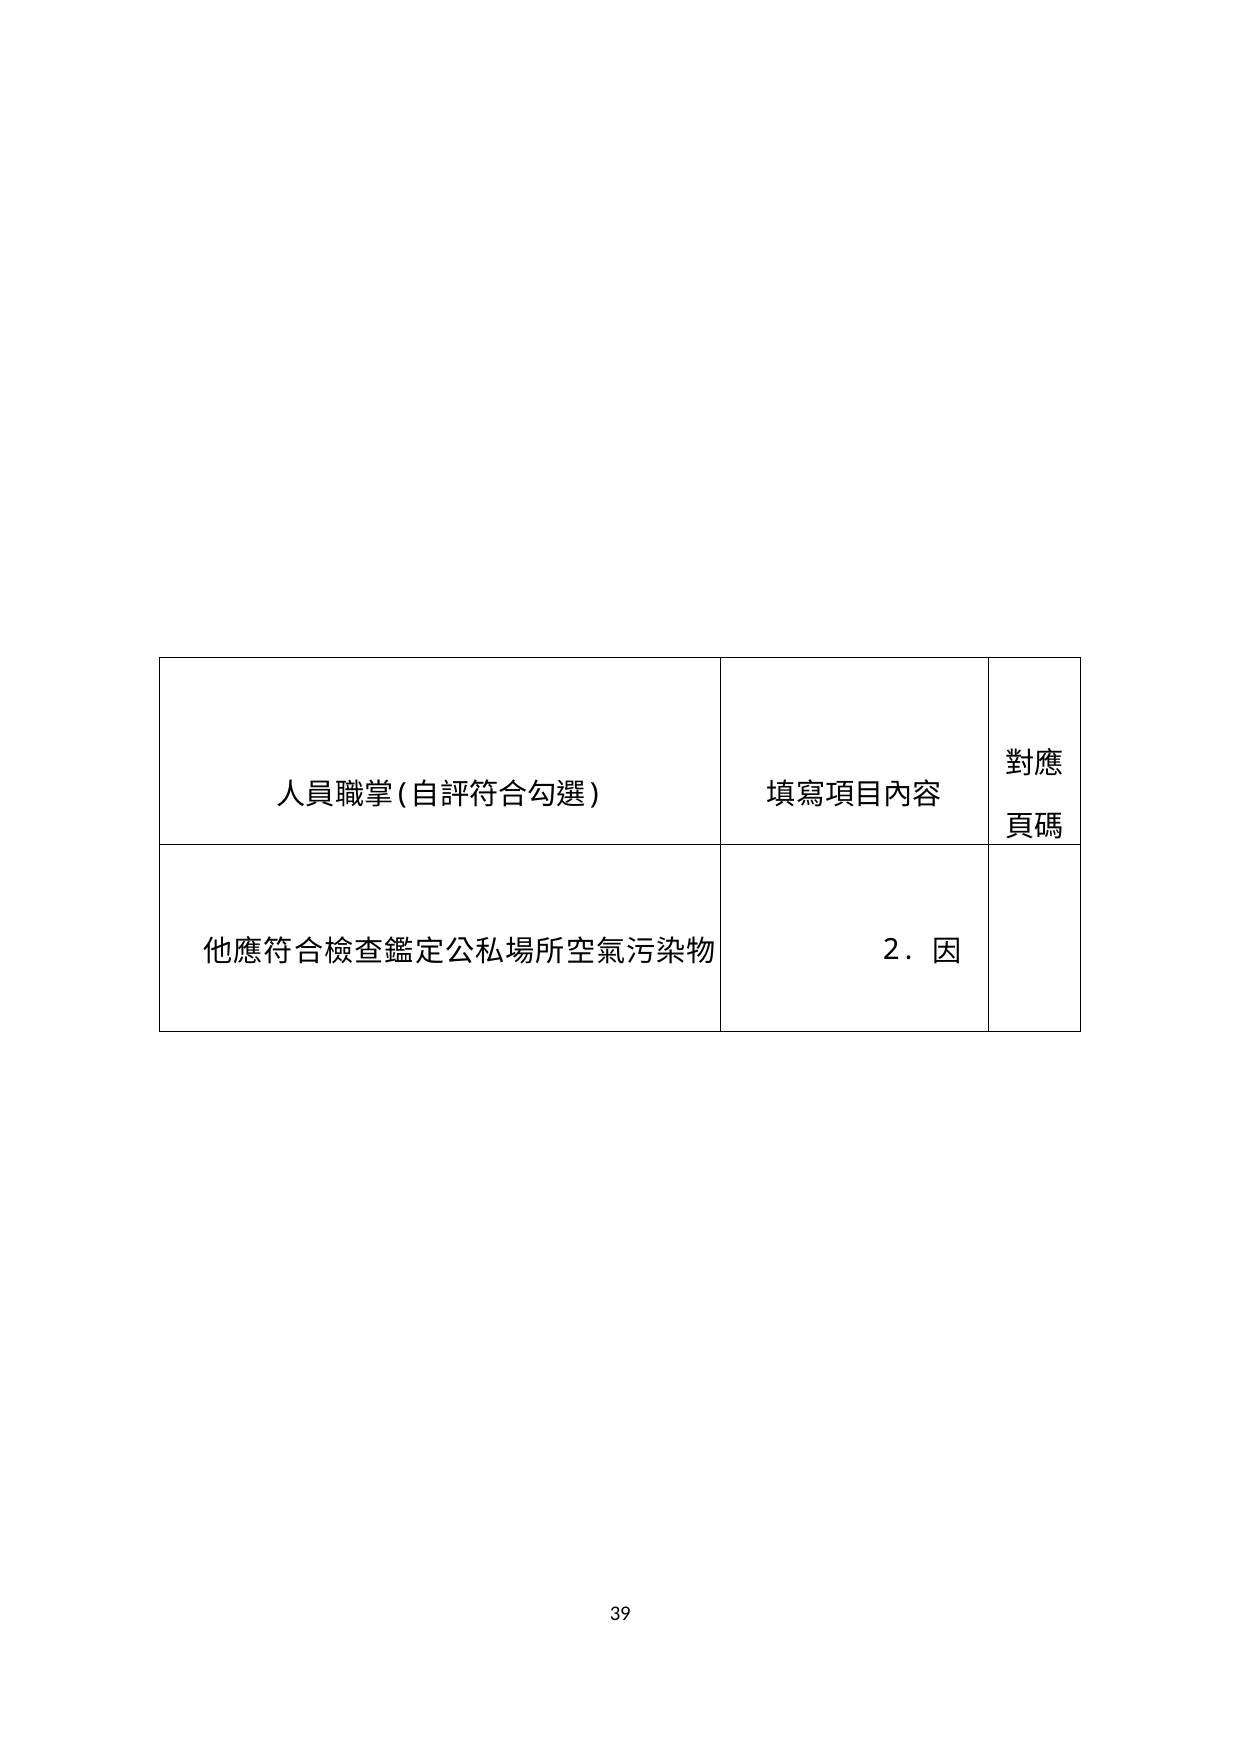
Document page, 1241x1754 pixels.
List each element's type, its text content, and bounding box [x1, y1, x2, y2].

table_header 填寫項目內容 [721, 658, 988, 844]
table_cell 因執行業務職掌獲致之環境改善效益。 [721, 845, 988, 1031]
table_header 對應 頁碼 [989, 658, 1080, 844]
table_header 人員職掌(自評符合勾選) [160, 658, 720, 844]
table_cell [989, 845, 1080, 1031]
table_cell 他應符合檢查鑑定公私場所空氣污染物 [160, 845, 720, 1031]
